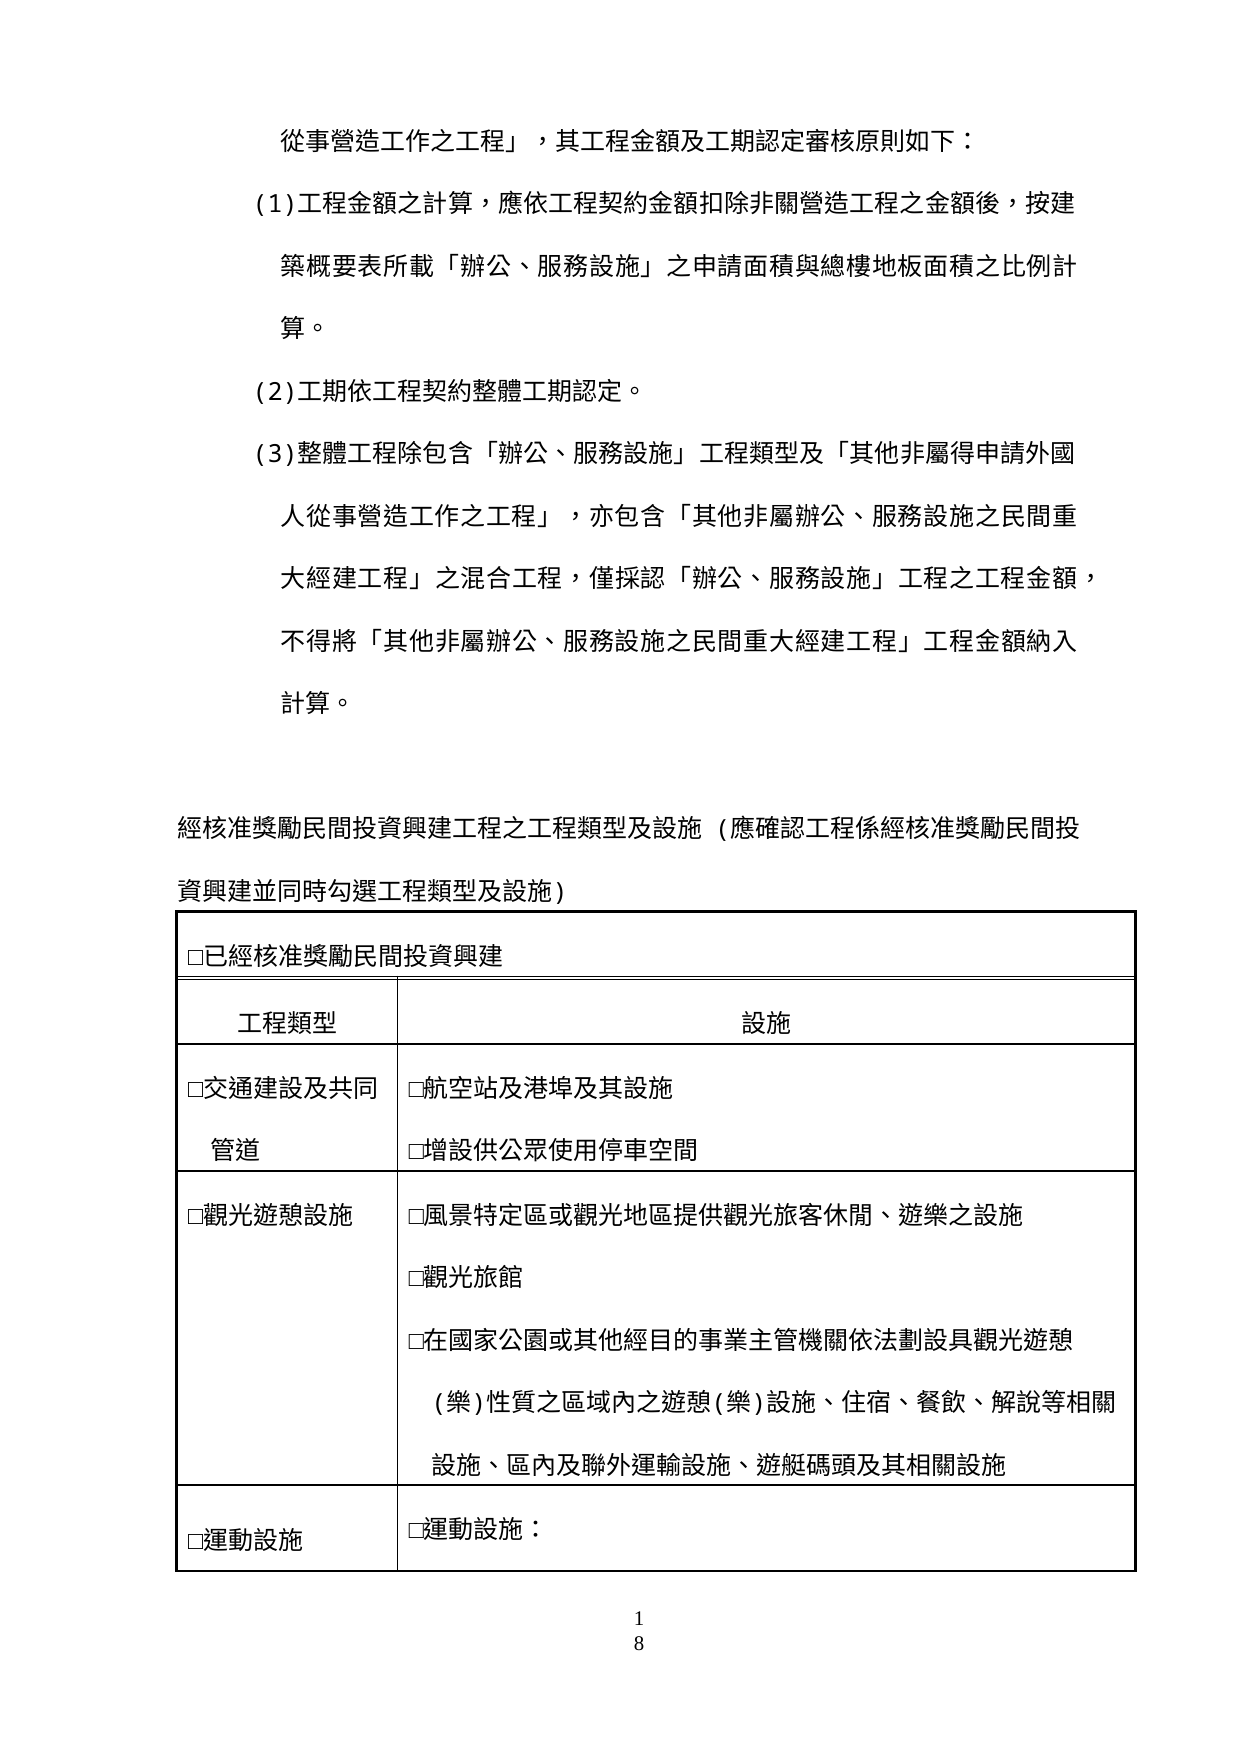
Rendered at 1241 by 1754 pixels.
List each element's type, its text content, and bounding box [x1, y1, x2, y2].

table_cell □運動設施： [398, 1486, 1134, 1570]
table_cell 設施 [398, 980, 1134, 1043]
text (1)工程金額之計算，應依工程契約金額扣除非關營造工程之金額後，按建築概要表所載「辦公、服務設施」之申請面積與總樓地板面積之比例計算。 [252, 160, 1078, 347]
table_cell □交通建設及共同管道 [178, 1045, 397, 1170]
table_cell □風景特定區或觀光地區提供觀光旅客休閒、遊樂之設施 □觀光旅館 □在國家公園或其他經目的事業主管機關依法劃設具觀光遊憩(樂)性質之區域內之遊憩(樂)設施、住宿、餐飲、解說等相關設施、區內及聯外運輸設施、遊艇碼頭及其相關設施 [1124, 1172, 1134, 1484]
text (3)整體工程除包含「辦公、服務設施」工程類型及「其他非屬得申請外國人從事營造工作之工程」，亦包含「其他非屬辦公、服務設施之民間重大經建工程」之混合工程，僅採認「辦公、服務設施」工程之工程金額，不得將「其他非屬辦公、服務設施之民間重大經建工程」工程金額納入計算。 [252, 410, 1078, 722]
table_cell □觀光遊憩設施 [178, 1172, 397, 1484]
text (2)工期依工程契約整體工期認定。 [252, 347, 1078, 410]
table_header □已經核准獎勵民間投資興建 [178, 913, 1134, 976]
table_cell □航空站及港埠及其設施 □增設供公眾使用停車空間 [1124, 1045, 1134, 1170]
table_cell □航空站及港埠及其設施 □增設供公眾使用停車空間 [398, 1045, 408, 1170]
text 經核准獎勵民間投資興建工程之工程類型及設施 (應確認工程係經核准獎勵民間投資興建並同時勾選工程類型及設施) [177, 785, 1092, 910]
text 從事營造工作之工程」，其工程金額及工期認定審核原則如下： [252, 97, 1078, 160]
table_cell □運動設施 [178, 1486, 397, 1570]
table_cell □風景特定區或觀光地區提供觀光旅客休閒、遊樂之設施 □觀光旅館 □在國家公園或其他經目的事業主管機關依法劃設具觀光遊憩(樂)性質之區域內之遊憩(樂)設施、住宿、餐飲、解說等相關設施、區內及聯外運輸設施、遊艇碼頭及其相關設施 [398, 1172, 408, 1484]
table_cell 工程類型 [178, 980, 397, 1043]
